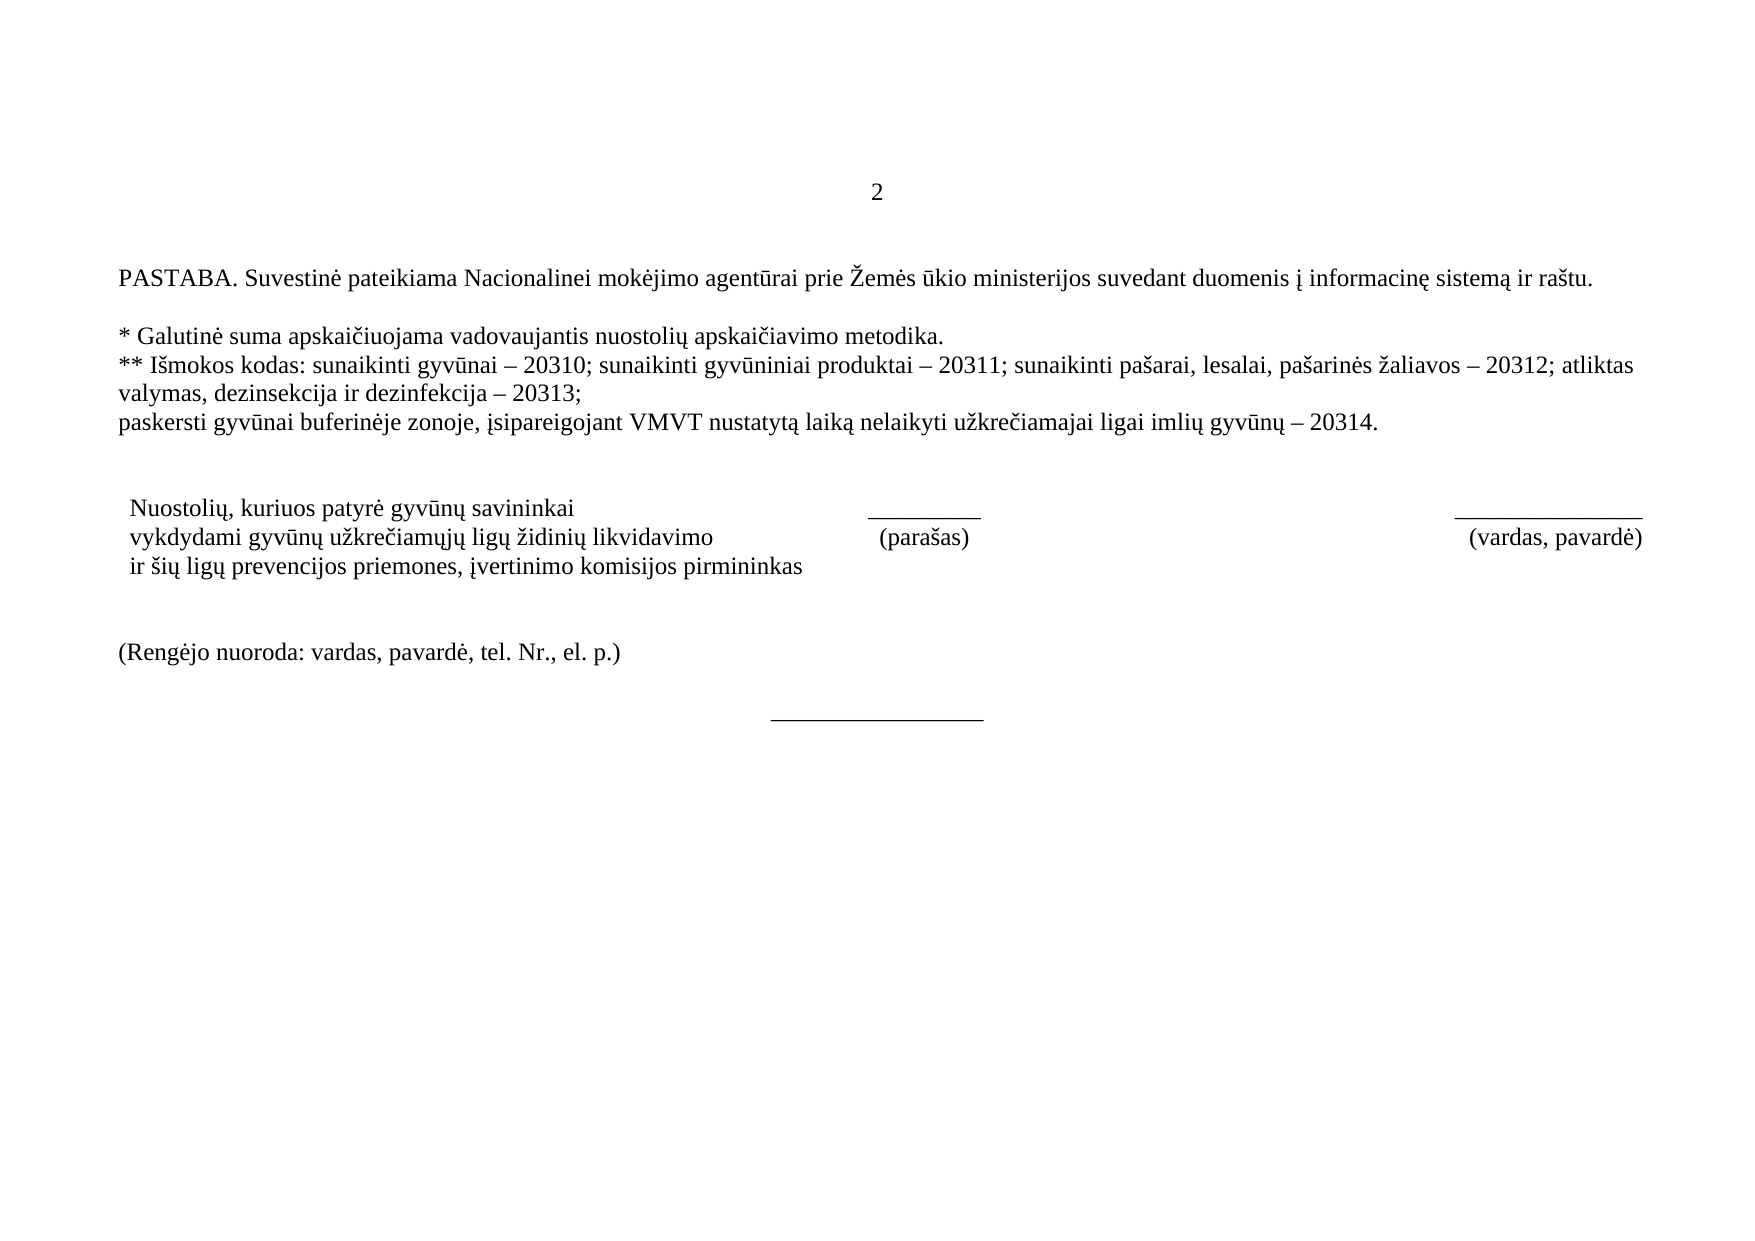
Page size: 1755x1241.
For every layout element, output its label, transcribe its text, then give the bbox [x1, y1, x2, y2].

text paskersti gyvūnai buferinėje zonoje, įsipareigojant VMVT nustatytą laiką nelaikyti užkrečiamajai ligai imlių gyvūnų – 20314. [118, 407, 1636, 436]
table_header Nuostolių, kuriuos patyrė gyvūnų savininkai vykdydami gyvūnų užkrečiamųjų ligų židinių likvidavimo ir šių ligų prevencijos priemones, įvertinimo komisijos pirmininkas [118, 494, 833, 580]
table_header _______________ (vardas, pavardė) [1015, 494, 1653, 580]
table_header _________ (parašas) [833, 494, 1015, 580]
text PASTABA. Suvestinė pateikiama Nacionalinei mokėjimo agentūrai prie Žemės ūkio ministerijos suvedant duomenis į informacinę sistemą ir raštu. [118, 263, 1636, 292]
text (Rengėjo nuoroda: vardas, pavardė, tel. Nr., el. p.) [118, 637, 1636, 666]
text * Galutinė suma apskaičiuojama vadovaujantis nuostolių apskaičiavimo metodika. [118, 321, 1636, 350]
text _________________ [118, 695, 1636, 723]
text ** Išmokos kodas: sunaikinti gyvūnai – 20310; sunaikinti gyvūniniai produktai – 20311; sunaikinti pašarai, lesalai, pašarinės žaliavos – 20312; atliktas valymas, dezinsekcija ir dezinfekcija – 20313; [118, 350, 1636, 407]
